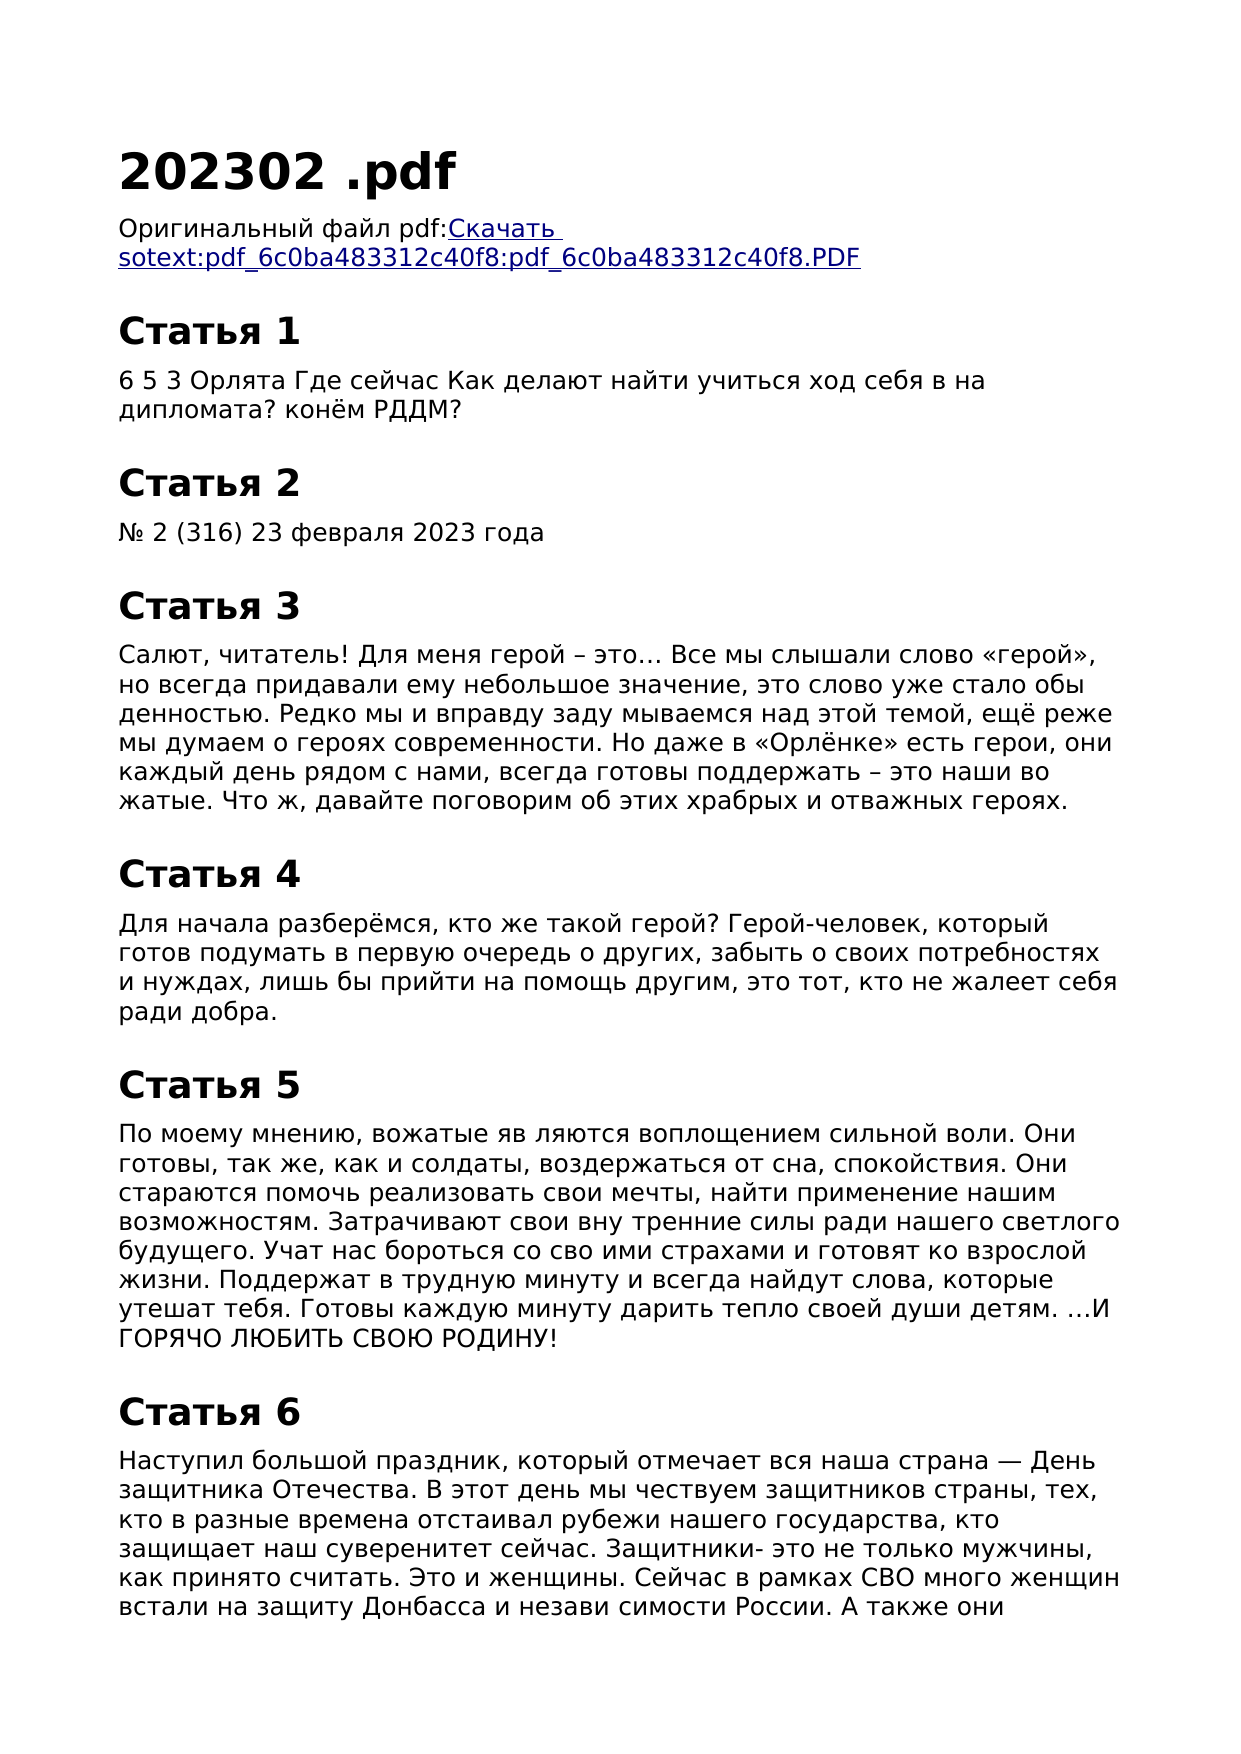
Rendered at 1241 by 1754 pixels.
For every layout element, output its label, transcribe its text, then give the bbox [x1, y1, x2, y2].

subtitle Статья 1 [118, 310, 1122, 353]
text Для начала разберёмся, кто же такой герой? Герой-человек, который готов подумать в первую очередь о других, забыть о своих потребностях и нуждах, лишь бы прийти на помощь другим, это тот, кто не жалеет себя ради добра. [118, 909, 1122, 1026]
text Оригинальный файл pdf:Скачать sotext:pdf_6c0ba483312c40f8:pdf_6c0ba483312c40f8.PDF [118, 214, 1122, 272]
subtitle 202302 .pdf [118, 143, 1122, 201]
text Салют, читатель! Для меня герой – это… Все мы слышали слово «герой», но всегда придавали ему небольшое значение, это слово уже стало обы­ денностью. Редко мы и вправду заду­ мываемся над этой темой, ещё реже мы думаем о героях современности. Но даже в «Орлёнке» есть герои, они каждый день рядом с нами, всегда готовы поддержать – это наши во­ жатые. Что ж, давайте поговорим об этих храбрых и отважных героях. [118, 641, 1122, 816]
text 6 5 3 Орлята Где сейчас Как делают найти учиться ход себя в на дипломата? конём РДДМ? [118, 366, 1122, 424]
subtitle Статья 4 [118, 853, 1122, 897]
text Наступил большой праздник, который отмечает вся наша страна — День защитника Отечества. В этот день мы чествуем защитников страны, тех, кто в разные времена отстаивал рубежи нашего государства, кто защищает наш суверенитет сейчас. Защитники- это не только мужчины, как принято считать. Это и женщины. Сейчас в рамках СВО много женщин встали на защиту Донбасса и незави­ симости России. А также они [118, 1447, 1122, 1622]
subtitle Статья 2 [118, 462, 1122, 505]
text № 2 (316) 23 февраля 2023 года [118, 518, 1122, 547]
text По моему мнению, вожатые яв­ ляются воплощением сильной воли. Они готовы, так же, как и солдаты, воздержаться от сна, спокойствия. Они стараются помочь реализовать свои мечты, найти применение нашим возможностям. Затрачивают свои вну­ тренние силы ради нашего светлого будущего. Учат нас бороться со сво­ ими страхами и готовят ко взрослой жизни. Поддержат в трудную минуту и всегда найдут слова, которые утешат тебя. Готовы каждую минуту дарить тепло своей души детям. …И ГОРЯЧО ЛЮБИТЬ СВОЮ РОДИНУ! [118, 1119, 1122, 1353]
subtitle Статья 6 [118, 1390, 1122, 1434]
subtitle Статья 5 [118, 1063, 1122, 1107]
subtitle Статья 3 [118, 584, 1122, 628]
